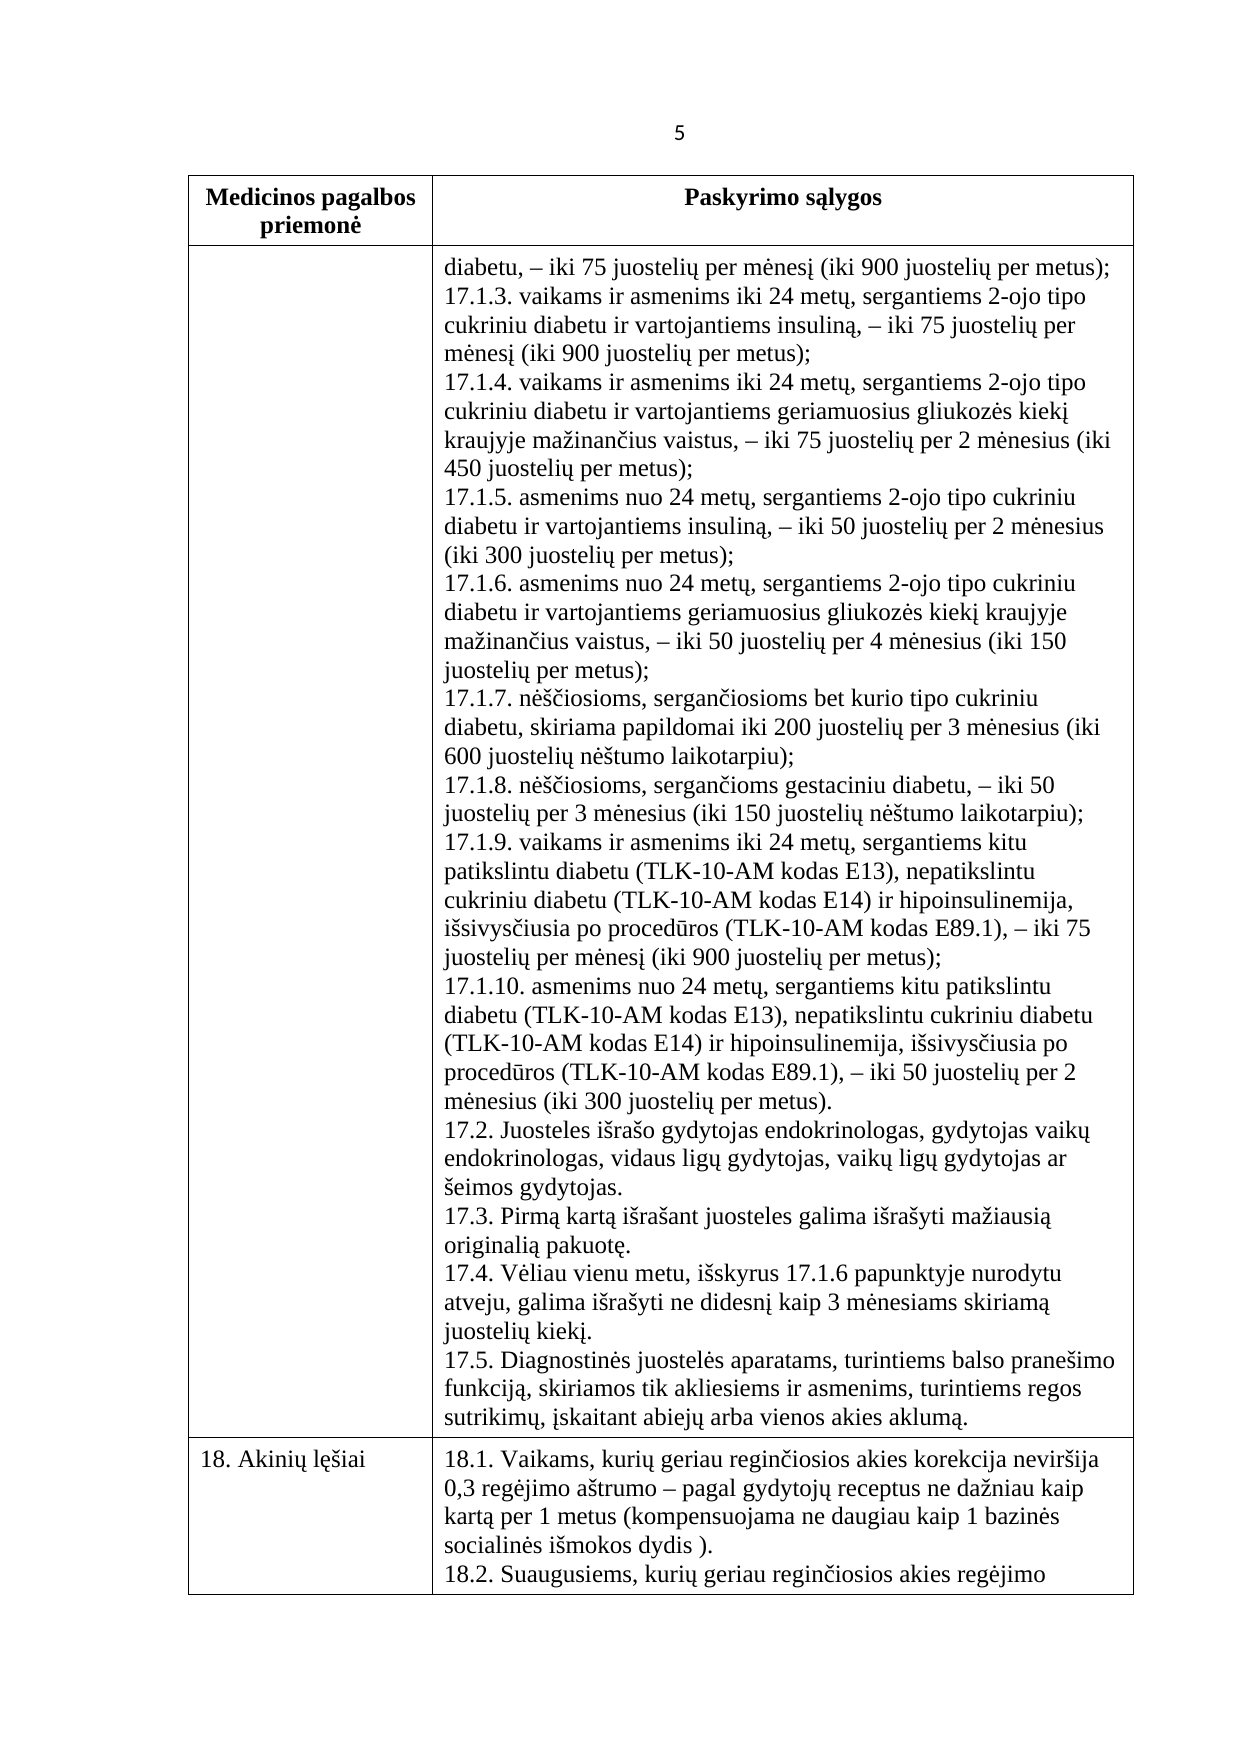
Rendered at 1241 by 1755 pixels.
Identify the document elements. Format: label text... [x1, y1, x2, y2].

table_cell 18.1. Vaikams, kurių geriau reginčiosios akies korekcija neviršija 0,3 regėjimo aštrumo – pagal gydytojų receptus ne dažniau kaip kartą per 1 metus (kompensuojama ne daugiau kaip 1 bazinės socialinės išmokos dydis ). 18.2. Suaugusiems, kurių geriau reginčiosios akies regėjimo [433, 1438, 1133, 1594]
table_cell [189, 246, 432, 1437]
table_header Paskyrimo sąlygos [433, 176, 1133, 245]
table_cell 18. Akinių lęšiai [189, 1438, 432, 1594]
table_header Medicinos pagalbos priemonė [189, 176, 432, 245]
table_cell diabetu, – iki 75 juostelių per mėnesį (iki 900 juostelių per metus); 17.1.3. vaikams ir asmenims iki 24 metų, sergantiems 2-ojo tipo cukriniu diabetu ir vartojantiems insuliną, – iki 75 juostelių per mėnesį (iki 900 juostelių per metus); 17.1.4. vaikams ir asmenims iki 24 metų, sergantiems 2-ojo tipo cukriniu diabetu ir vartojantiems geriamuosius gliukozės kiekį kraujyje mažinančius vaistus, – iki 75 juostelių per 2 mėnesius (iki 450 juostelių per metus); 17.1.5. asmenims nuo 24 metų, sergantiems 2-ojo tipo cukriniu diabetu ir vartojantiems insuliną, – iki 50 juostelių per 2 mėnesius (iki 300 juostelių per metus); 17.1.6. asmenims nuo 24 metų, sergantiems 2-ojo tipo cukriniu diabetu ir vartojantiems geriamuosius gliukozės kiekį kraujyje mažinančius vaistus, – iki 50 juostelių per 4 mėnesius (iki 150 juostelių per metus); 17.1.7. nėščiosioms, sergančiosioms bet kurio tipo cukriniu diabetu, skiriama papildomai iki 200 juostelių per 3 mėnesius (iki 600 juostelių nėštumo laikotarpiu); 17.1.8. nėščiosioms, sergančioms gestaciniu diabetu, – iki 50 juostelių per 3 mėnesius (iki 150 juostelių nėštumo laikotarpiu); 17.1.9. vaikams ir asmenims iki 24 metų, sergantiems kitu patikslintu diabetu (TLK-10-AM kodas E13), nepatikslintu cukriniu diabetu (TLK-10-AM kodas E14) ir hipoinsulinemija, išsivysčiusia po procedūros (TLK-10-AM kodas E89.1), – iki 75 juostelių per mėnesį (iki 900 juostelių per metus); 17.1.10. asmenims nuo 24 metų, sergantiems kitu patikslintu diabetu (TLK-10-AM kodas E13), nepatikslintu cukriniu diabetu (TLK-10-AM kodas E14) ir hipoinsulinemija, išsivysčiusia po procedūros (TLK-10-AM kodas E89.1), – iki 50 juostelių per 2 mėnesius (iki 300 juostelių per metus). 17.2. Juosteles išrašo gydytojas endokrinologas, gydytojas vaikų endokrinologas, vidaus ligų gydytojas, vaikų ligų gydytojas ar šeimos gydytojas. 17.3. Pirmą kartą išrašant juosteles galima išrašyti mažiausią originalią pakuotę. 17.4. Vėliau vienu metu, išskyrus 17.1.6 papunktyje nurodytu atveju, galima išrašyti ne didesnį kaip 3 mėnesiams skiriamą juostelių kiekį. 17.5. Diagnostinės juostelės aparatams, turintiems balso pranešimo funkciją, skiriamos tik akliesiems ir asmenims, turintiems regos sutrikimų, įskaitant abiejų arba vienos akies aklumą. [433, 246, 1133, 1437]
